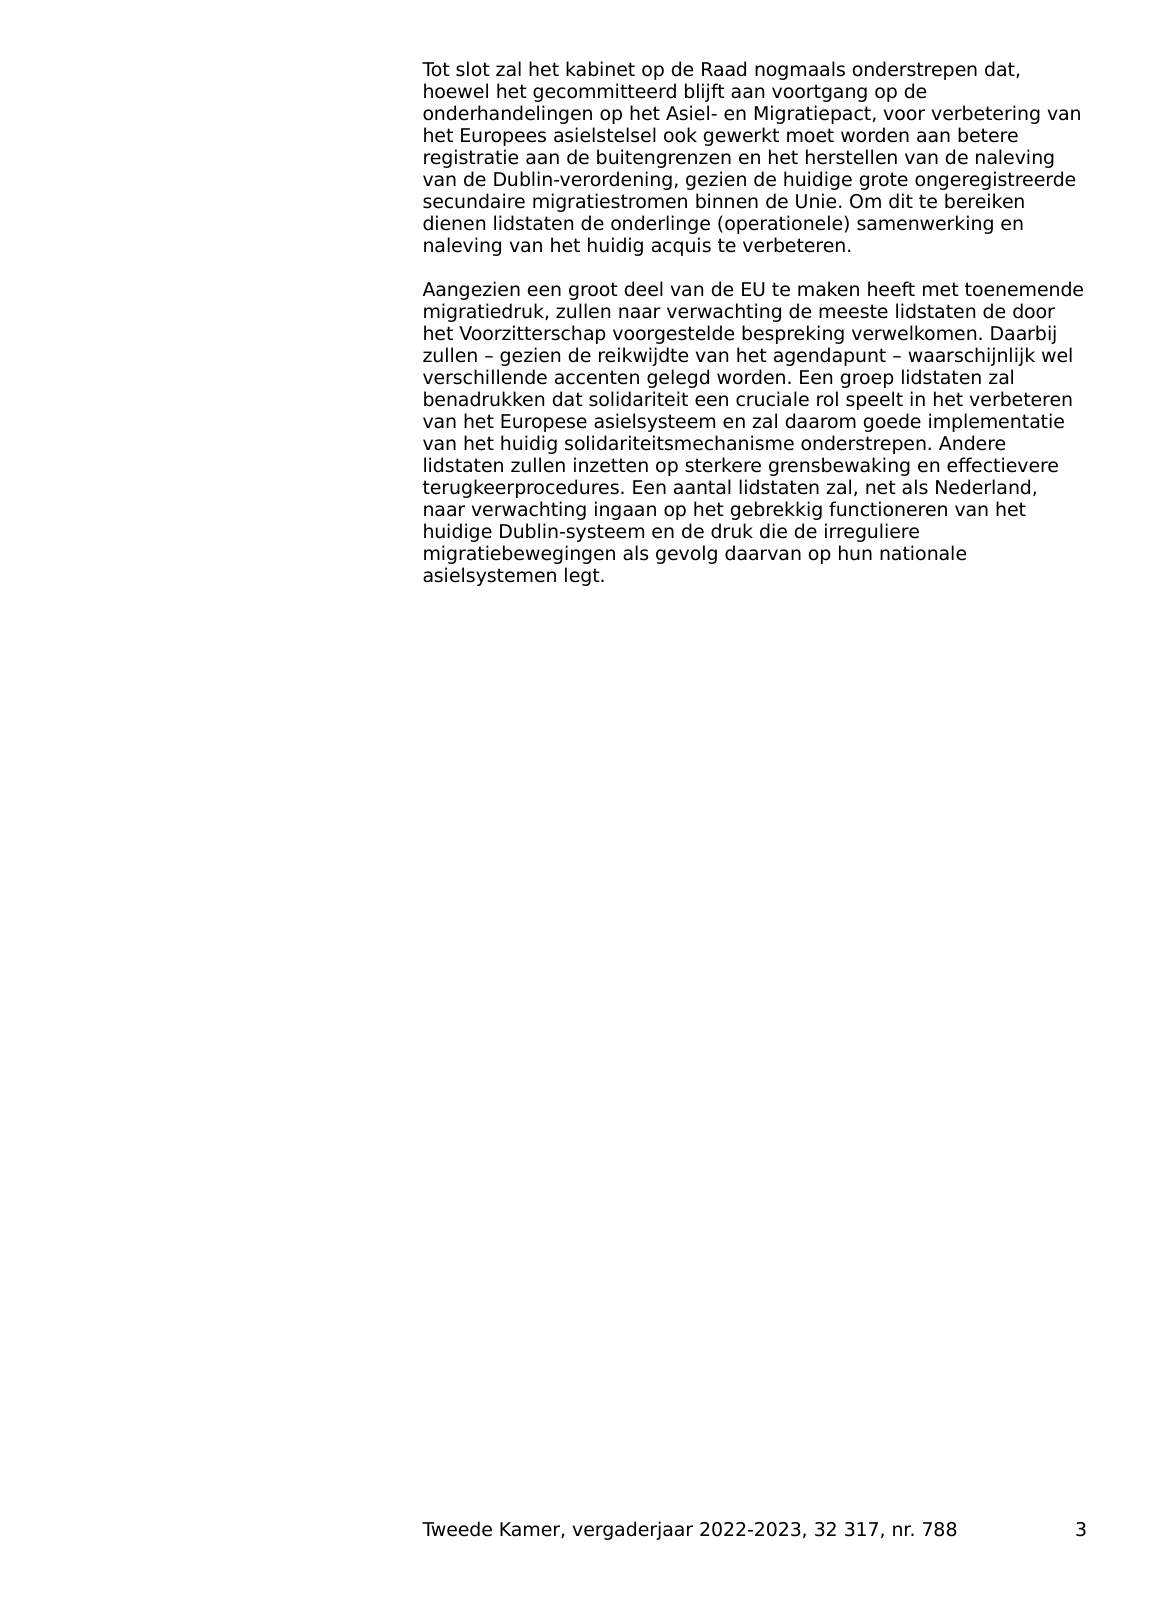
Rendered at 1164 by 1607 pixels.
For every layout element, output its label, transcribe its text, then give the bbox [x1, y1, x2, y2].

text Tot slot zal het kabinet op de Raad nogmaals onderstrepen dat, hoewel het gecommitteerd blijft aan voortgang op de onderhandelingen op het Asiel- en Migratiepact, voor verbetering van het Europees asielstelsel ook gewerkt moet worden aan betere registratie aan de buitengrenzen en het herstellen van de naleving van de Dublin-verordening, gezien de huidige grote ongeregistreerde secundaire migratiestromen binnen de Unie. Om dit te bereiken dienen lidstaten de onderlinge (operationele) samenwerking en naleving van het huidig acquis te verbeteren. [422, 59, 1087, 257]
text Aangezien een groot deel van de EU te maken heeft met toenemende migratiedruk, zullen naar verwachting de meeste lidstaten de door het Voorzitterschap voorgestelde bespreking verwelkomen. Daarbij zullen – gezien de reikwijdte van het agendapunt – waarschijnlijk wel verschillende accenten gelegd worden. Een groep lidstaten zal benadrukken dat solidariteit een cruciale rol speelt in het verbeteren van het Europese asielsysteem en zal daarom goede implementatie van het huidig solidariteitsmechanisme onderstrepen. Andere lidstaten zullen inzetten op sterkere grensbewaking en effectievere terugkeerprocedures. Een aantal lidstaten zal, net als Nederland, naar verwachting ingaan op het gebrekkig functioneren van het huidige Dublin-systeem en de druk die de irreguliere migratiebewegingen als gevolg daarvan op hun nationale asielsystemen legt. [422, 279, 1087, 587]
